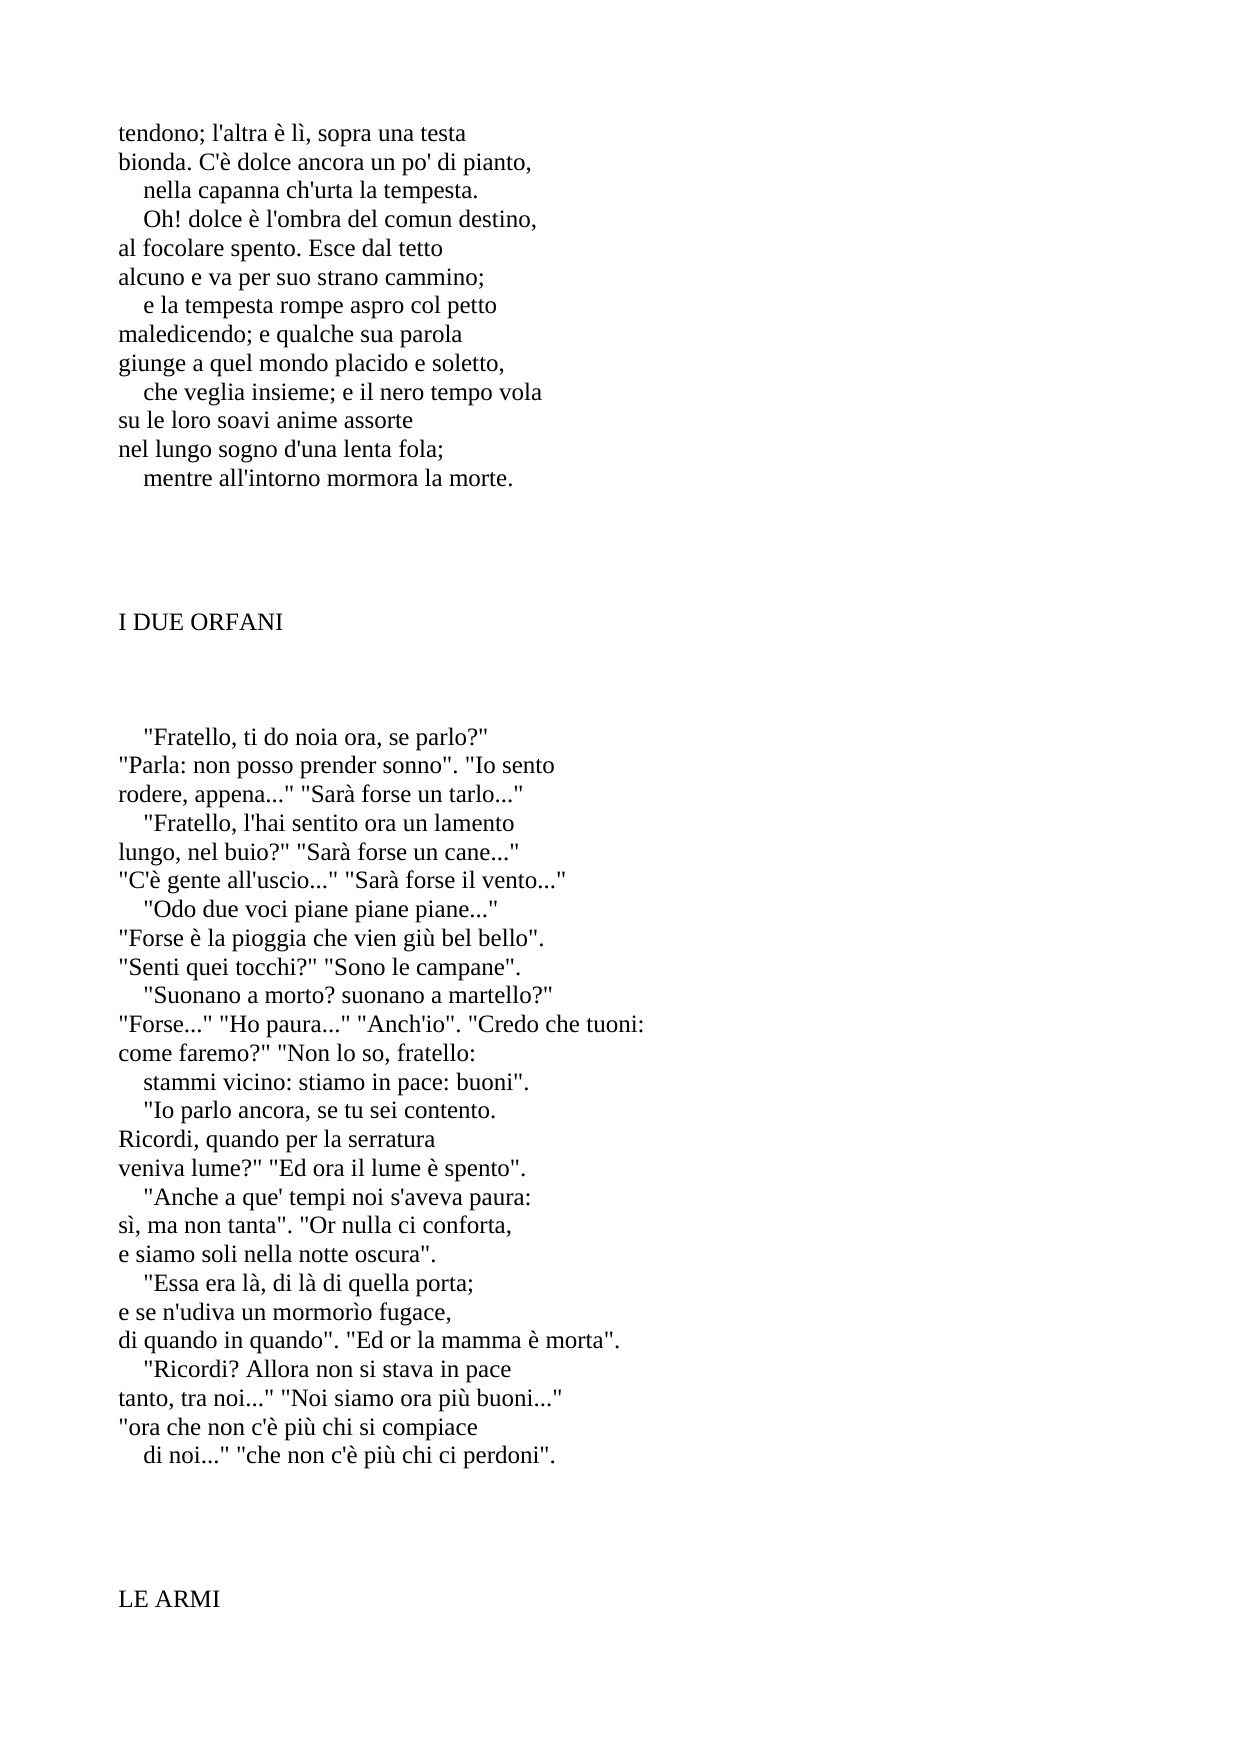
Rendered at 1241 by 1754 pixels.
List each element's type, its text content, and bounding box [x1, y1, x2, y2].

text "C'è gente all'uscio..." "Sarà forse il vento..." [118, 866, 1122, 894]
text giunge a quel mondo placido e soletto, [118, 348, 1122, 377]
text "Forse è la pioggia che vien giù bel bello". [118, 923, 1122, 952]
text sì, ma non tanta". "Or nulla ci conforta, [118, 1211, 1122, 1239]
text "Suonano a morto? suonano a martello?" [118, 981, 1122, 1009]
text "Parla: non posso prender sonno". "Io sento [118, 751, 1122, 779]
text stammi vicino: stiamo in pace: buoni". [118, 1067, 1122, 1096]
text nella capanna ch'urta la tempesta. [118, 176, 1122, 204]
text "Ricordi? Allora non si stava in pace [118, 1354, 1122, 1383]
text nel lungo sogno d'una lenta fola; [118, 434, 1122, 463]
text "Fratello, ti do noia ora, se parlo?" [118, 722, 1122, 751]
text di quando in quando". "Ed or la mamma è morta". [118, 1326, 1122, 1354]
text "ora che non c'è più chi si compiace [118, 1412, 1122, 1441]
text "Anche a que' tempi noi s'aveva paura: [118, 1182, 1122, 1211]
text Ricordi, quando per la serratura [118, 1124, 1122, 1153]
text al focolare spento. Esce dal tetto [118, 233, 1122, 262]
text e se n'udiva un mormorìo fugace, [118, 1297, 1122, 1326]
text bionda. C'è dolce ancora un po' di pianto, [118, 147, 1122, 176]
text e siamo soli nella notte oscura". [118, 1239, 1122, 1268]
text Oh! dolce è l'ombra del comun destino, [118, 204, 1122, 233]
text come faremo?" "Non lo so, fratello: [118, 1038, 1122, 1067]
text alcuno e va per suo strano cammino; [118, 262, 1122, 291]
text LE ARMI [118, 1584, 1122, 1613]
text "Fratello, l'hai sentito ora un lamento [118, 808, 1122, 837]
text e la tempesta rompe aspro col petto [118, 291, 1122, 319]
text I DUE ORFANI [118, 607, 1122, 636]
text tendono; l'altra è lì, sopra una testa [118, 118, 1122, 147]
text lungo, nel buio?" "Sarà forse un cane..." [118, 837, 1122, 866]
text su le loro soavi anime assorte [118, 406, 1122, 434]
text di noi..." "che non c'è più chi ci perdoni". [118, 1441, 1122, 1469]
text "Forse..." "Ho paura..." "Anch'io". "Credo che tuoni: [118, 1009, 1122, 1038]
text maledicendo; e qualche sua parola [118, 319, 1122, 348]
text "Senti quei tocchi?" "Sono le campane". [118, 952, 1122, 981]
text "Essa era là, di là di quella porta; [118, 1268, 1122, 1297]
text che veglia insieme; e il nero tempo vola [118, 377, 1122, 406]
text "Io parlo ancora, se tu sei contento. [118, 1096, 1122, 1124]
text rodere, appena..." "Sarà forse un tarlo..." [118, 779, 1122, 808]
text mentre all'intorno mormora la morte. [118, 463, 1122, 492]
text tanto, tra noi..." "Noi siamo ora più buoni..." [118, 1383, 1122, 1412]
text veniva lume?" "Ed ora il lume è spento". [118, 1153, 1122, 1182]
text "Odo due voci piane piane piane..." [118, 894, 1122, 923]
